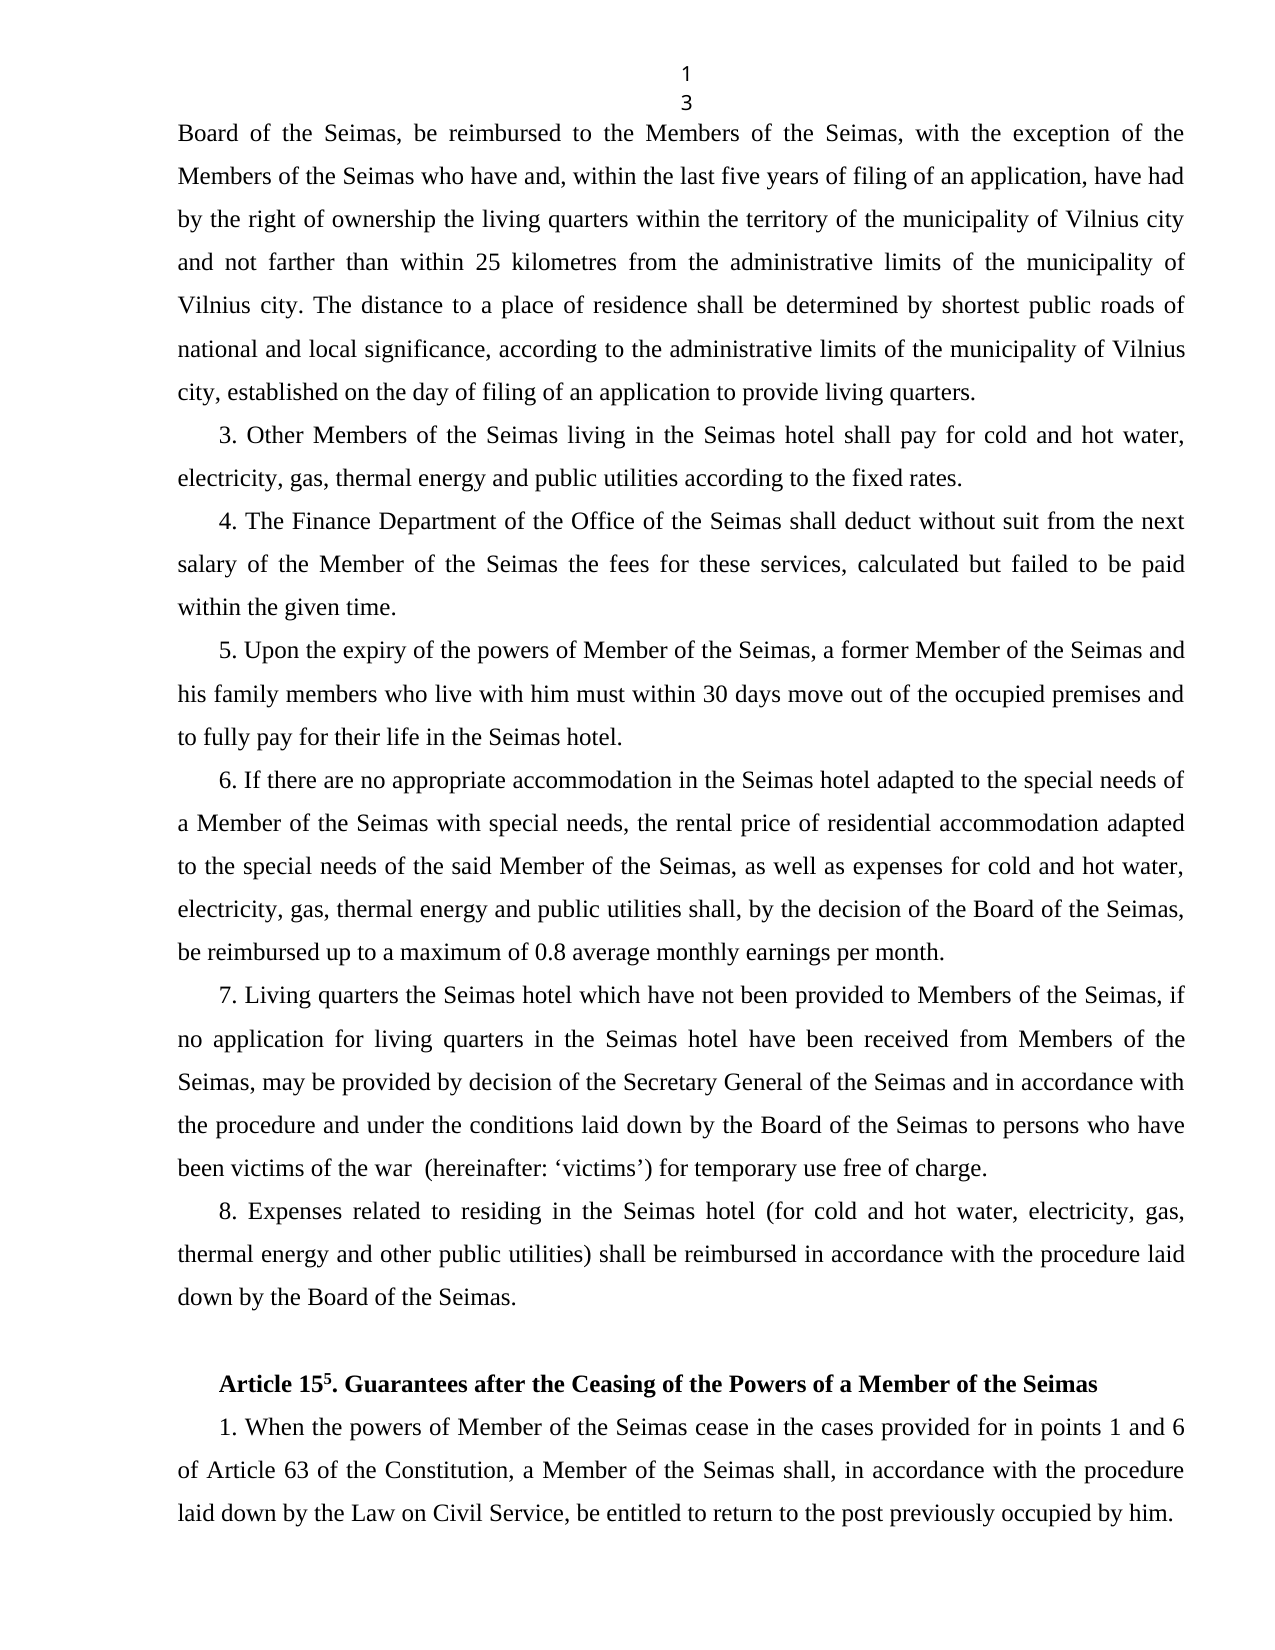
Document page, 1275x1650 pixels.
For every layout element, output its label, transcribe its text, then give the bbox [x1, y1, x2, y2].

text 6. If there are no appropriate accommodation in the Seimas hotel adapted to the special needs of a Member of the Seimas with special needs, the rental price of residential accommodation adapted to the special needs of the said Member of the Seimas, as well as expenses for cold and hot water, electricity, gas, thermal energy and public utilities shall, by the decision of the Board of the Seimas, be reimbursed up to a maximum of 0.8 average monthly earnings per month. [177, 765, 1186, 966]
text Board of the Seimas, be reimbursed to the Members of the Seimas, with the exception of the Members of the Seimas who have and, within the last five years of filing of an application, have had by the right of ownership the living quarters within the territory of the municipality of Vilnius city and not farther than within 25 kilometres from the administrative limits of the municipality of Vilnius city. The distance to a place of residence shall be determined by shortest public roads of national and local significance, according to the administrative limits of the municipality of Vilnius city, established on the day of filing of an application to provide living quarters. [177, 118, 1186, 406]
text 8. Expenses related to residing in the Seimas hotel (for cold and hot water, electricity, gas, thermal energy and other public utilities) shall be reimbursed in accordance with the procedure laid down by the Board of the Seimas. [177, 1196, 1186, 1311]
text 7. Living quarters the Seimas hotel which have not been provided to Members of the Seimas, if no application for living quarters in the Seimas hotel have been received from Members of the Seimas, may be provided by decision of the Secretary General of the Seimas and in accordance with the procedure and under the conditions laid down by the Board of the Seimas to persons who have been victims of the war (hereinafter: ‘victims’) for temporary use free of charge. [177, 981, 1186, 1182]
text 1. When the powers of Member of the Seimas cease in the cases provided for in points 1 and 6 of Article 63 of the Constitution, a Member of the Seimas shall, in accordance with the procedure laid down by the Law on Civil Service, be entitled to return to the post previously occupied by him. [177, 1412, 1186, 1527]
text 5. Upon the expiry of the powers of Member of the Seimas, a former Member of the Seimas and his family members who live with him must within 30 days move out of the occupied premises and to fully pay for their life in the Seimas hotel. [177, 636, 1186, 751]
text 3. Other Members of the Seimas living in the Seimas hotel shall pay for cold and hot water, electricity, gas, thermal energy and public utilities according to the fixed rates. [177, 420, 1186, 492]
text 4. The Finance Department of the Office of the Seimas shall deduct without suit from the next salary of the Member of the Seimas the fees for these services, calculated but failed to be paid within the given time. [177, 506, 1186, 621]
text Article 155. Guarantees after the Ceasing of the Powers of a Member of the Seimas [177, 1369, 1186, 1397]
